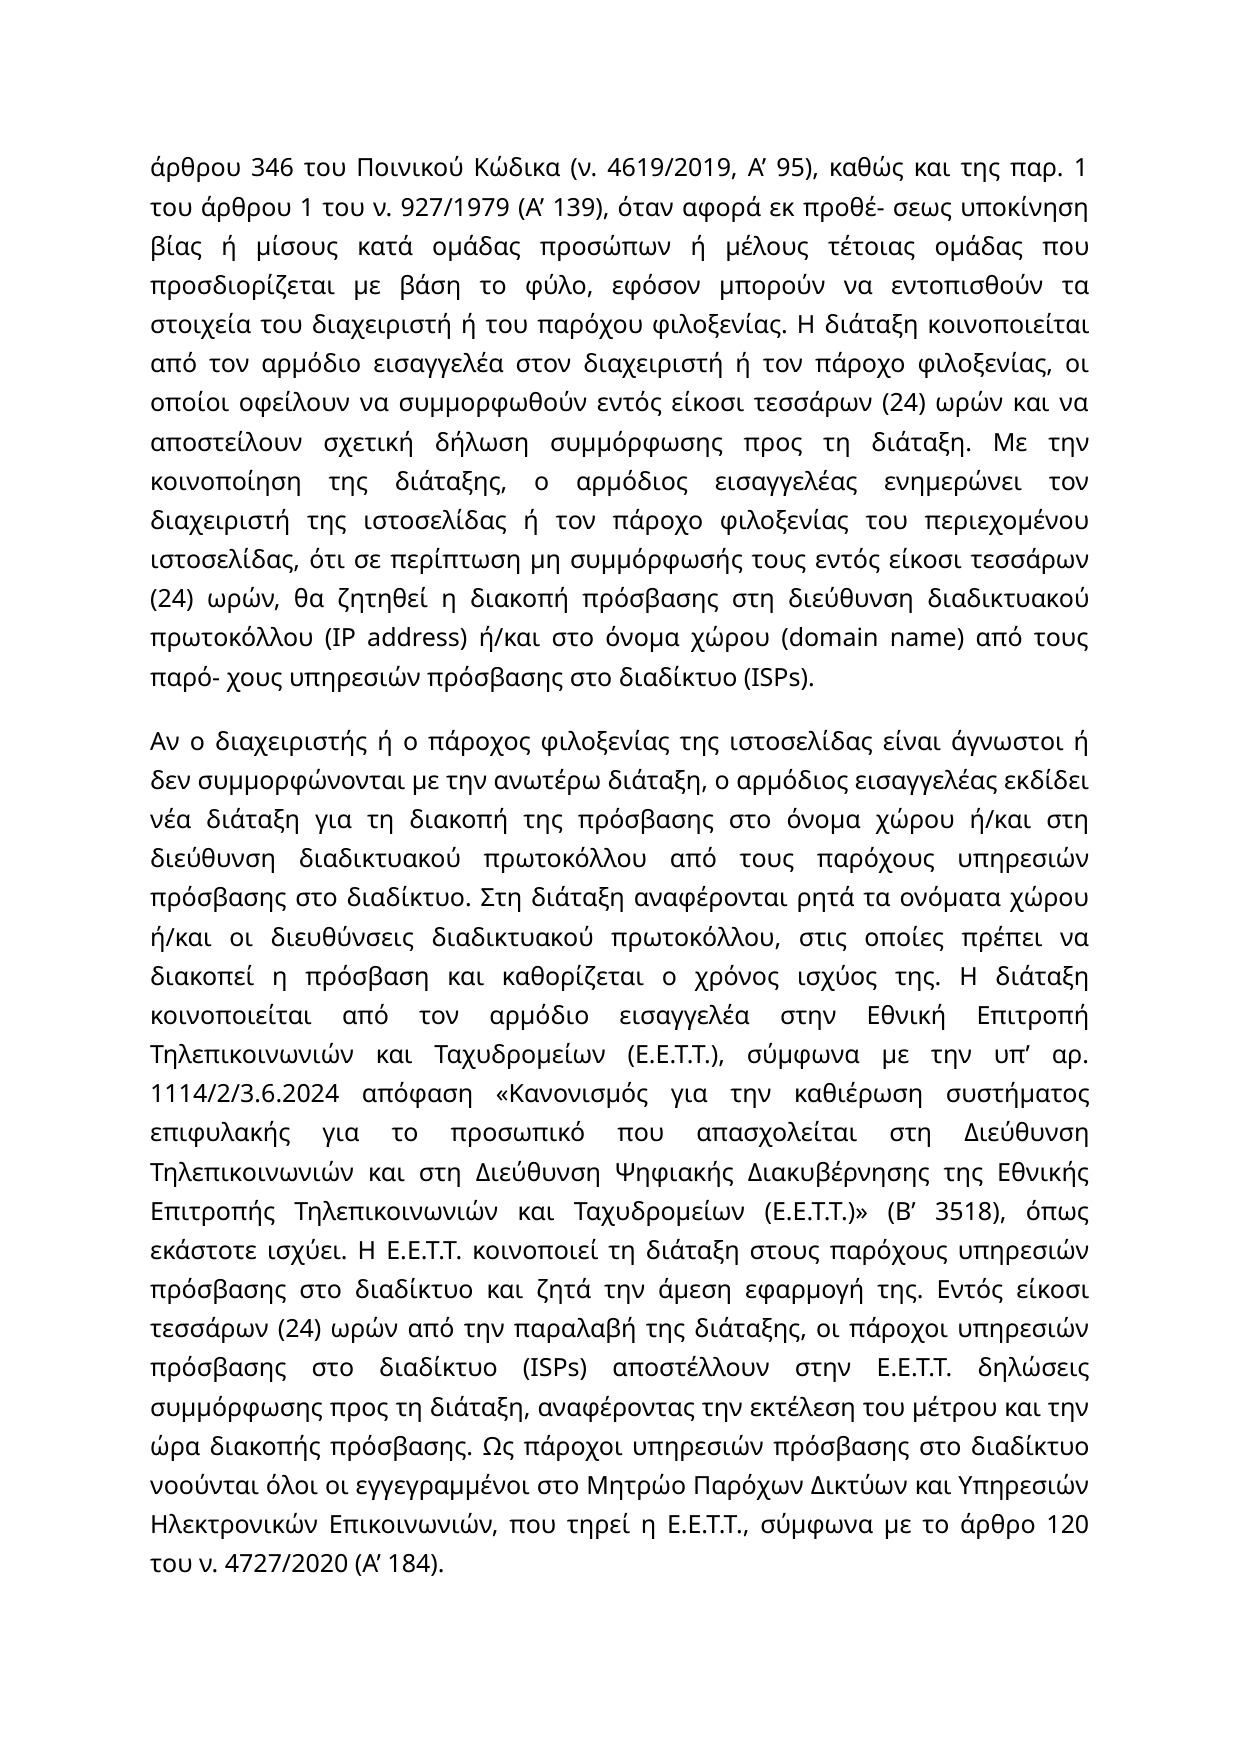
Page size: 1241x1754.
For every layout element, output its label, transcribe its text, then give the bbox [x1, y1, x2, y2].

text Αν ο διαχειριστής ή ο πάροχος φιλοξενίας της ιστοσελίδας είναι άγνωστοι ή δεν συμμορφώνονται με την ανωτέρω διάταξη, ο αρμόδιος εισαγγελέας εκδίδει νέα διάταξη για τη διακοπή της πρόσβασης στο όνομα χώρου ή/και στη διεύθυνση διαδικτυακού πρωτοκόλλου από τους παρόχους υπηρεσιών πρόσβασης στο διαδίκτυο. Στη διάταξη αναφέρονται ρητά τα ονόματα χώρου ή/και οι διευθύνσεις διαδικτυακού πρωτοκόλλου, στις οποίες πρέπει να διακοπεί η πρόσβαση και καθορίζεται ο χρόνος ισχύος της. Η διάταξη κοινοποιείται από τον αρμόδιο εισαγγελέα στην Εθνική Επιτροπή Τηλεπικοινωνιών και Ταχυδρομείων (Ε.Ε.Τ.Τ.), σύμφωνα με την υπ’ αρ. 1114/2/3.6.2024 απόφαση «Κανονισμός για την καθιέρωση συστήματος επιφυλακής για το προσωπικό που απασχολείται στη Διεύθυνση Τηλεπικοινωνιών και στη Διεύθυνση Ψηφιακής Διακυβέρνησης της Εθνικής Επιτροπής Τηλεπικοινωνιών και Ταχυδρομείων (Ε.Ε.Τ.Τ.)» (Β’ 3518), όπως εκάστοτε ισχύει. Η Ε.Ε.Τ.Τ. κοινοποιεί τη διάταξη στους παρόχους υπηρεσιών πρόσβασης στο διαδίκτυο και ζητά την άμεση εφαρμογή της. Εντός είκοσι τεσσάρων (24) ωρών από την παραλαβή της διάταξης, οι πάροχοι υπηρεσιών πρόσβασης στο διαδίκτυο (ISPs) αποστέλλουν στην Ε.Ε.Τ.Τ. δηλώσεις συμμόρφωσης προς τη διάταξη, αναφέροντας την εκτέλεση του μέτρου και την ώρα διακοπής πρόσβασης. Ως πάροχοι υπηρεσιών πρόσβασης στο διαδίκτυο νοούνται όλοι οι εγγεγραμμένοι στο Μητρώο Παρόχων Δικτύων και Υπηρεσιών Ηλεκτρονικών Επικοινωνιών, που τηρεί η Ε.Ε.Τ.Τ., σύμφωνα με το άρθρο 120 του ν. 4727/2020 (Α’ 184). [150, 723, 1090, 1580]
text άρθρου 346 του Ποινικού Κώδικα (ν. 4619/2019, Α’ 95), καθώς και της παρ. 1 του άρθρου 1 του ν. 927/1979 (Α’ 139), όταν αφορά εκ προθέ- σεως υποκίνηση βίας ή μίσους κατά ομάδας προσώπων ή μέλους τέτοιας ομάδας που προσδιορίζεται με βάση το φύλο, εφόσον μπορούν να εντοπισθούν τα στοιχεία του διαχειριστή ή του παρόχου φιλοξενίας. Η διάταξη κοινοποιείται από τον αρμόδιο εισαγγελέα στον διαχειριστή ή τον πάροχο φιλοξενίας, οι οποίοι οφείλουν να συμμορφωθούν εντός είκοσι τεσσάρων (24) ωρών και να αποστείλουν σχετική δήλωση συμμόρφωσης προς τη διάταξη. Με την κοινοποίηση της διάταξης, ο αρμόδιος εισαγγελέας ενημερώνει τον διαχειριστή της ιστοσελίδας ή τον πάροχο φιλοξενίας του περιεχομένου ιστοσελίδας, ότι σε περίπτωση μη συμμόρφωσής τους εντός είκοσι τεσσάρων (24) ωρών, θα ζητηθεί η διακοπή πρόσβασης στη διεύθυνση διαδικτυακού πρωτοκόλλου (IP address) ή/και στο όνομα χώρου (domain name) από τους παρό- χους υπηρεσιών πρόσβασης στο διαδίκτυο (ISPs). [150, 150, 1090, 693]
